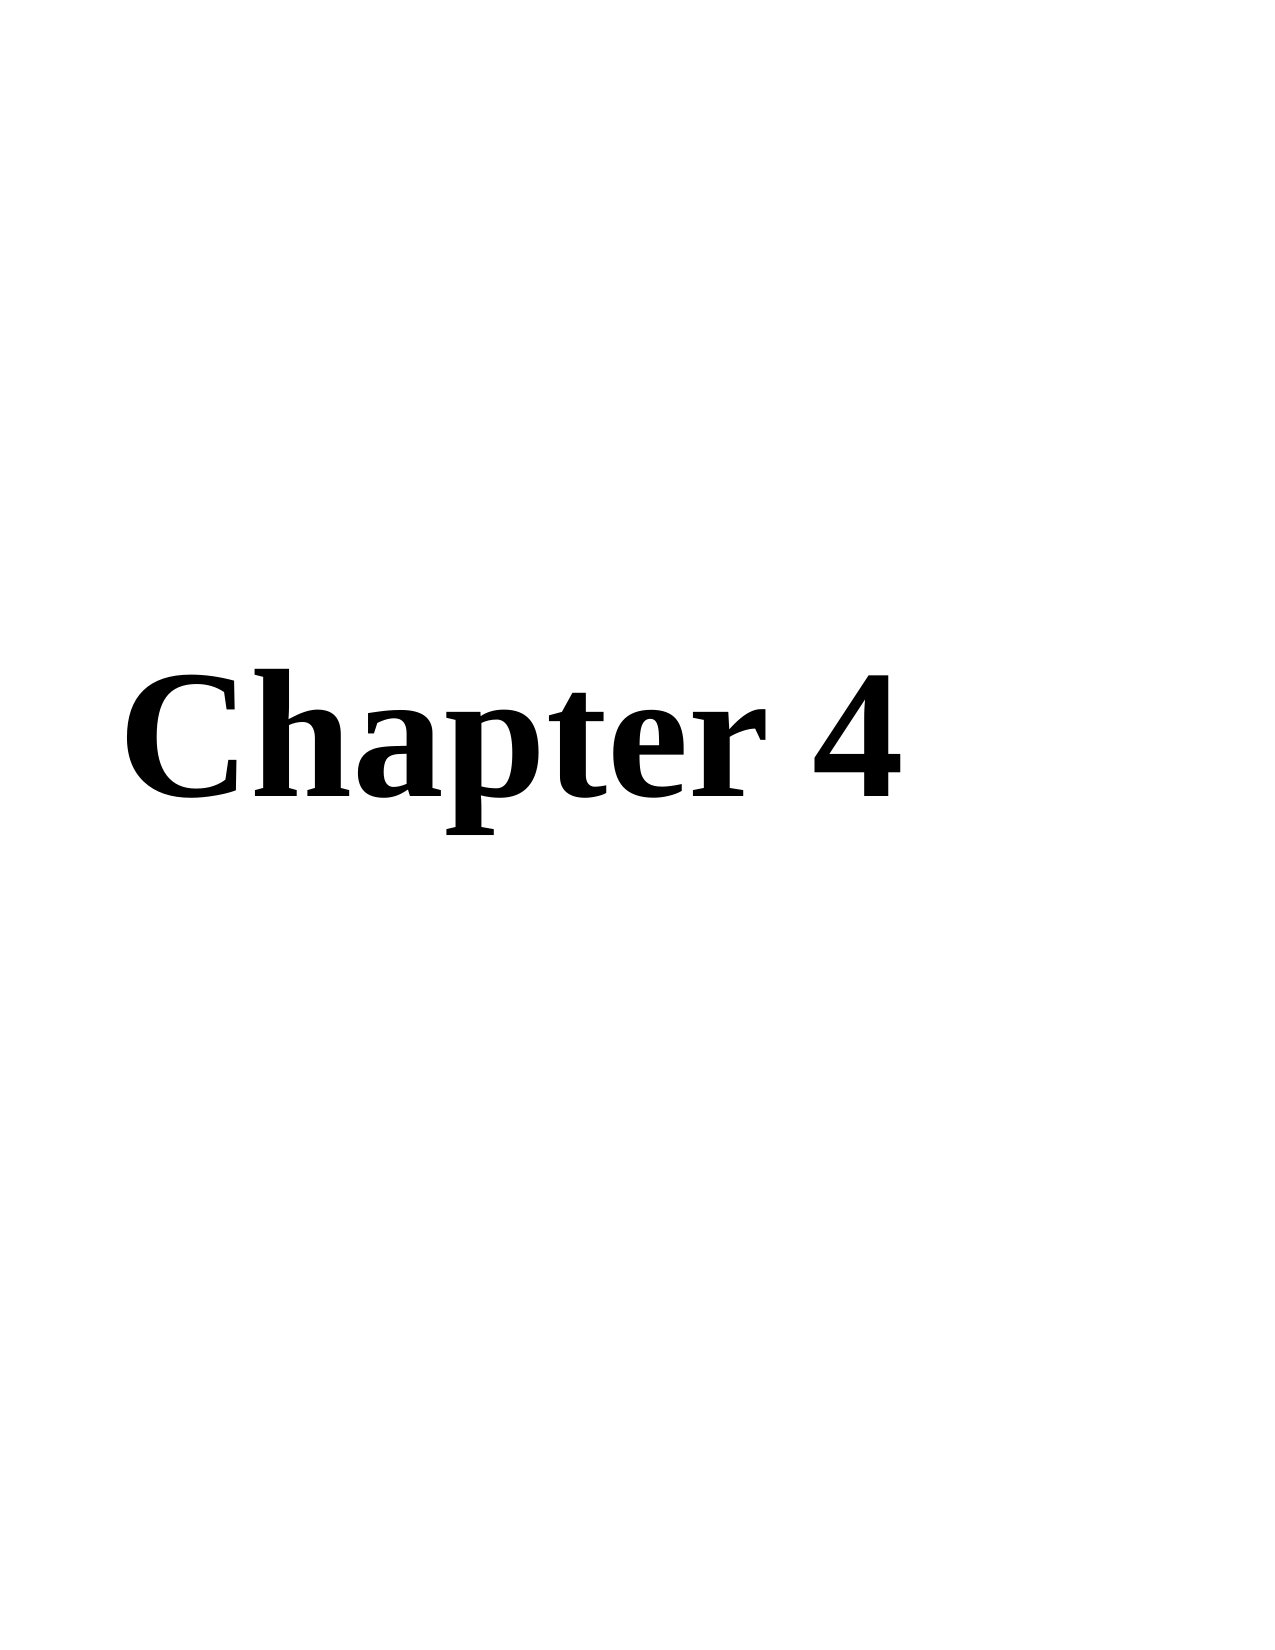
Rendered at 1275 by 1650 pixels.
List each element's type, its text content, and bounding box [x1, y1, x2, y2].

text Chapter 4 [118, 625, 1157, 836]
